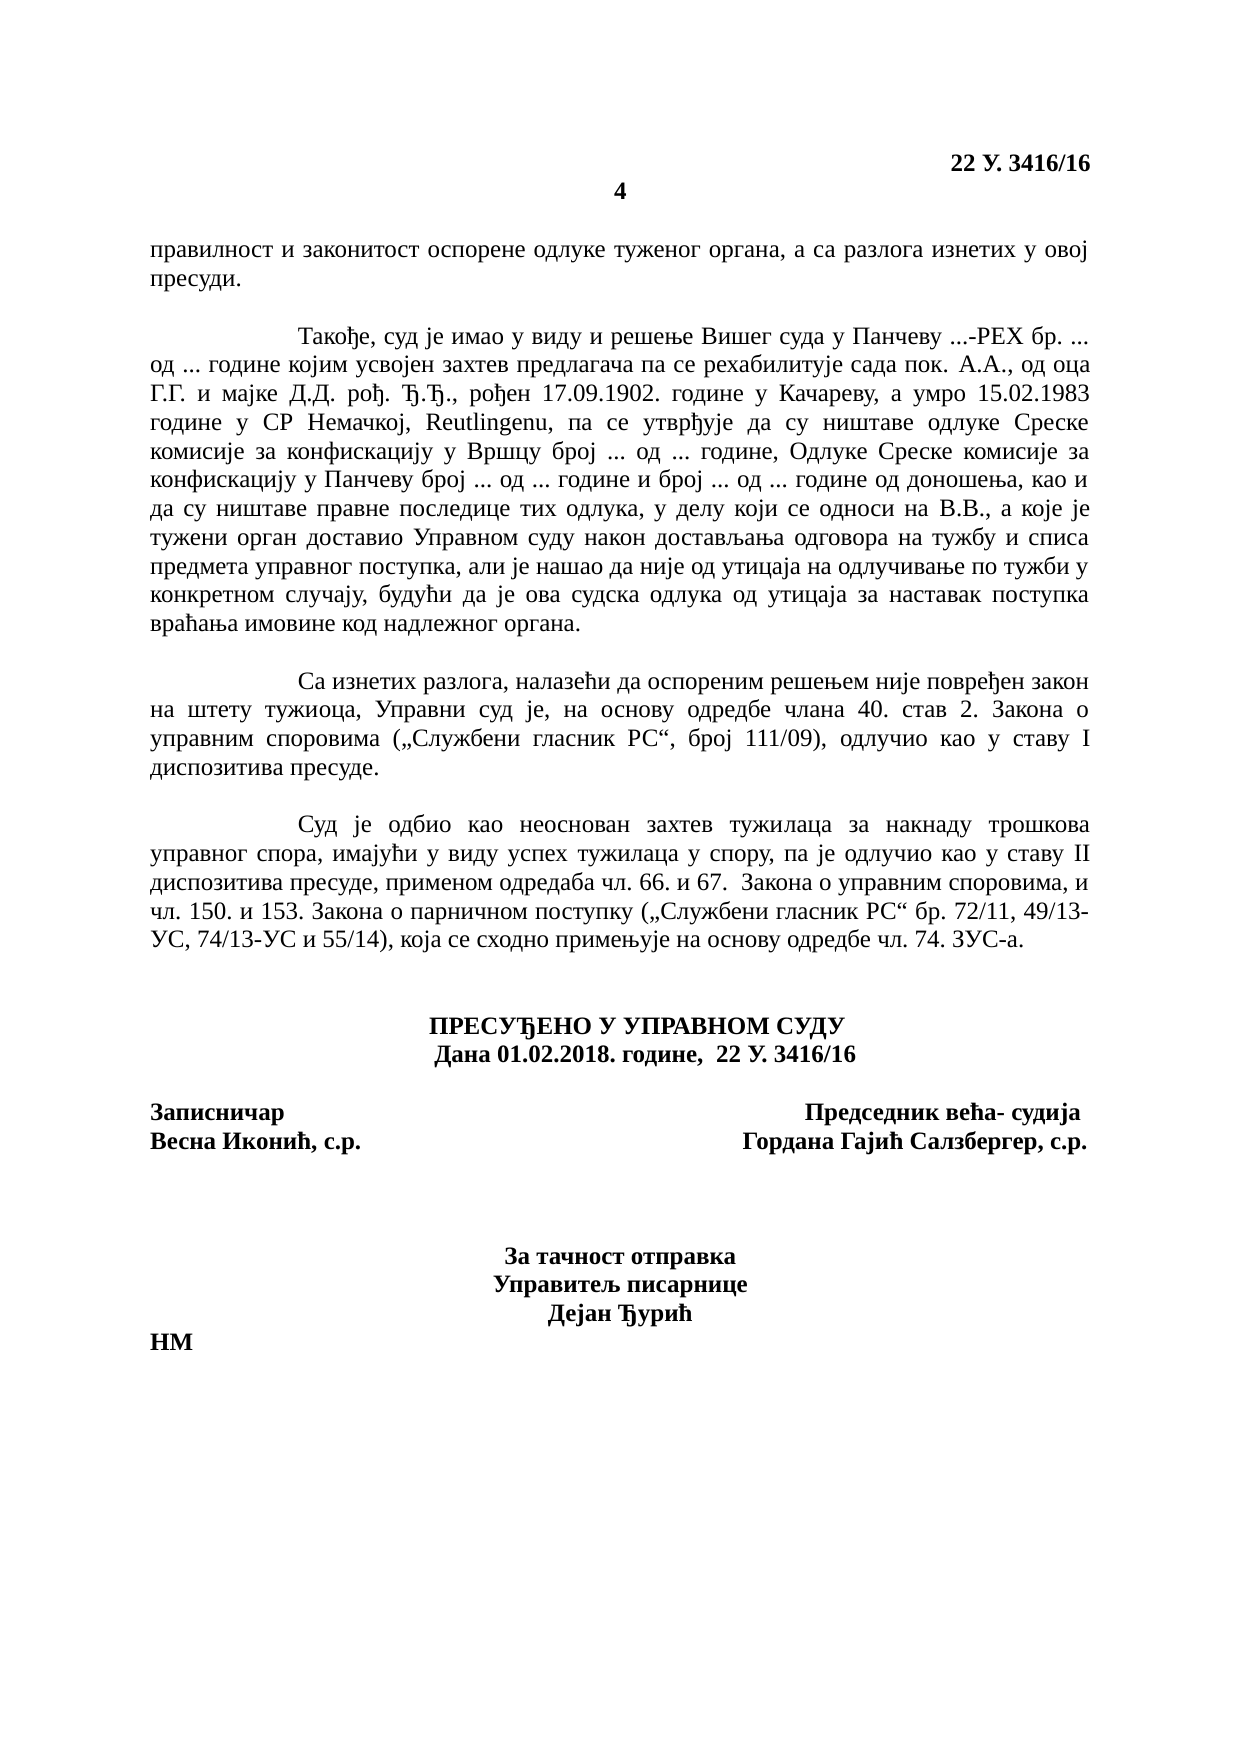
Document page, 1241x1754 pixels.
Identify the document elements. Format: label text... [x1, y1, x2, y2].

text Дана 01.02.2018. године, 22 У. 3416/16 [150, 1039, 1090, 1068]
text Управитељ писарнице [150, 1269, 1090, 1298]
text Записничар Председник већа- судија [150, 1097, 1090, 1126]
text Дејан Ђурић [150, 1298, 1090, 1327]
text Весна Иконић, с.р. Гордана Гајић Салзбергер, с.р. [150, 1126, 1090, 1154]
text НМ [150, 1327, 1090, 1356]
text правилност и законитост оспорене одлуке туженог органа, а са разлога изнетих у овој пресуди. [150, 234, 1090, 292]
text Такође, суд је имао у виду и решење Вишег суда у Панчеву ...-РЕХ бр. ... од ... године којим усвојен захтев предлагача па се рехабилитује сада пок. А.А., од оца Г.Г. и мајке Д.Д. рођ. Ђ.Ђ., рођен 17.09.1902. године у Качареву, а умро 15.02.1983 године у СР Немачкој, Reutlingenu, па се утврђује да су ништаве одлуке Среске комисије за конфискацију у Вршцу број ... од ... године, Одлуке Среске комисије за конфискацију у Панчеву број ... од ... године и број ... од ... године од доношења, као и да су ништаве правне последице тих одлука, у делу који се односи на В.В., а које је тужени орган доставио Управном суду након достављања одговора на тужбу и списа предмета управног поступка, али је нашао да није од утицаја на одлучивање по тужби у конкретном случају, будући да је ова судска одлука од утицаја за наставак поступка враћања имовине код надлежног органа. [150, 321, 1090, 637]
text ПРЕСУЂЕНО У УПРАВНОМ СУДУ [150, 1011, 1090, 1039]
text За тачност отправка [150, 1241, 1090, 1269]
text Са изнетих разлога, налазећи да оспореним решењем није повређен закон на штету тужиоца, Управни суд је, на основу одредбе члана 40. став 2. Закона о управним споровима („Службени гласник РС“, број 111/09), одлучио као у ставу I диспозитива пресуде. [150, 666, 1090, 781]
text Суд је одбио као неоснован захтев тужилаца за накнаду трошкова управног спора, имајући у виду успех тужилаца у спору, па је одлучио као у ставу II диспозитива пресуде, применом одредаба чл. 66. и 67. Закона о управним споровима, и чл. 150. и 153. Закона о парничном поступку („Службени гласник РС“ бр. 72/11, 49/13-УС, 74/13-УС и 55/14), која се сходно примењује на основу одредбе чл. 74. ЗУС-а. [150, 809, 1090, 953]
